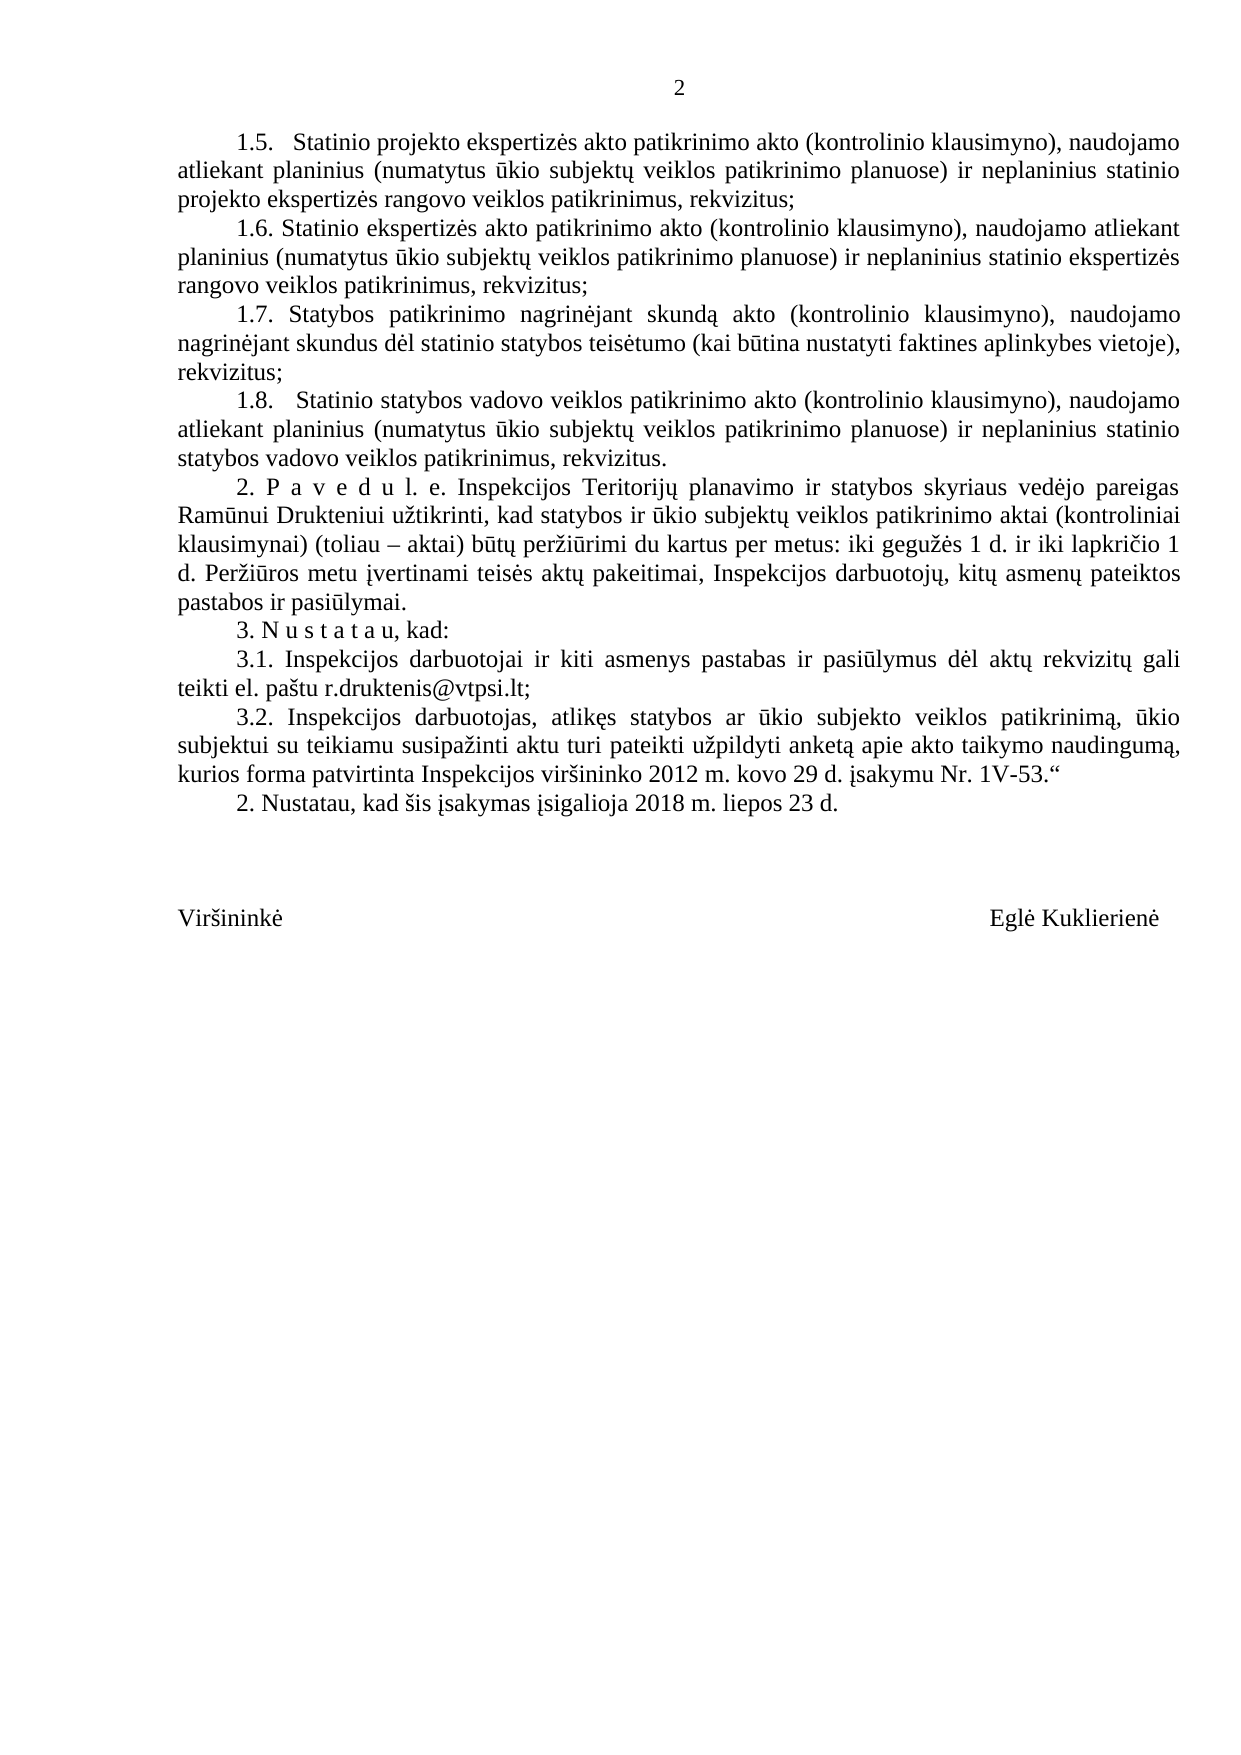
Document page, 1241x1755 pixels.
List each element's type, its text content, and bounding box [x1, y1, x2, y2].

text 2. Nustatau, kad šis įsakymas įsigalioja 2018 m. liepos 23 d. [177, 788, 1181, 817]
text 3.2. Inspekcijos darbuotojas, atlikęs statybos ar ūkio subjekto veiklos patikrinimą, ūkio subjektui su teikiamu susipažinti aktu turi pateikti užpildyti anketą apie akto taikymo naudingumą, kurios forma patvirtinta Inspekcijos viršininko 2012 m. kovo 29 d. įsakymu Nr. 1V-53.“ [177, 702, 1181, 788]
text 1.6. Statinio ekspertizės akto patikrinimo akto (kontrolinio klausimyno), naudojamo atliekant planinius (numatytus ūkio subjektų veiklos patikrinimo planuose) ir neplaninius statinio ekspertizės rangovo veiklos patikrinimus, rekvizitus; [177, 213, 1181, 299]
text 3.1. Inspekcijos darbuotojai ir kiti asmenys pastabas ir pasiūlymus dėl aktų rekvizitų gali teikti el. paštu r.druktenis@vtpsi.lt; [177, 644, 1181, 702]
text 2. P a v e d u l. e. Inspekcijos Teritorijų planavimo ir statybos skyriaus vedėjo pareigas Ramūnui Drukteniui užtikrinti, kad statybos ir ūkio subjektų veiklos patikrinimo aktai (kontroliniai klausimynai) (toliau – aktai) būtų peržiūrimi du kartus per metus: iki gegužės 1 d. ir iki lapkričio 1 d. Peržiūros metu įvertinami teisės aktų pakeitimai, Inspekcijos darbuotojų, kitų asmenų pateiktos pastabos ir pasiūlymai. [177, 472, 1181, 615]
text 1.5. Statinio projekto ekspertizės akto patikrinimo akto (kontrolinio klausimyno), naudojamo atliekant planinius (numatytus ūkio subjektų veiklos patikrinimo planuose) ir neplaninius statinio projekto ekspertizės rangovo veiklos patikrinimus, rekvizitus; [177, 127, 1181, 213]
text 1.7. Statybos patikrinimo nagrinėjant skundą akto (kontrolinio klausimyno), naudojamo nagrinėjant skundus dėl statinio statybos teisėtumo (kai būtina nustatyti faktines aplinkybes vietoje), rekvizitus; [177, 299, 1181, 385]
text 3. N u s t a t a u, kad: [177, 615, 1181, 644]
text 1.8. Statinio statybos vadovo veiklos patikrinimo akto (kontrolinio klausimyno), naudojamo atliekant planinius (numatytus ūkio subjektų veiklos patikrinimo planuose) ir neplaninius statinio statybos vadovo veiklos patikrinimus, rekvizitus. [177, 385, 1181, 472]
text Viršininkė Eglė Kuklierienė [177, 903, 1181, 932]
